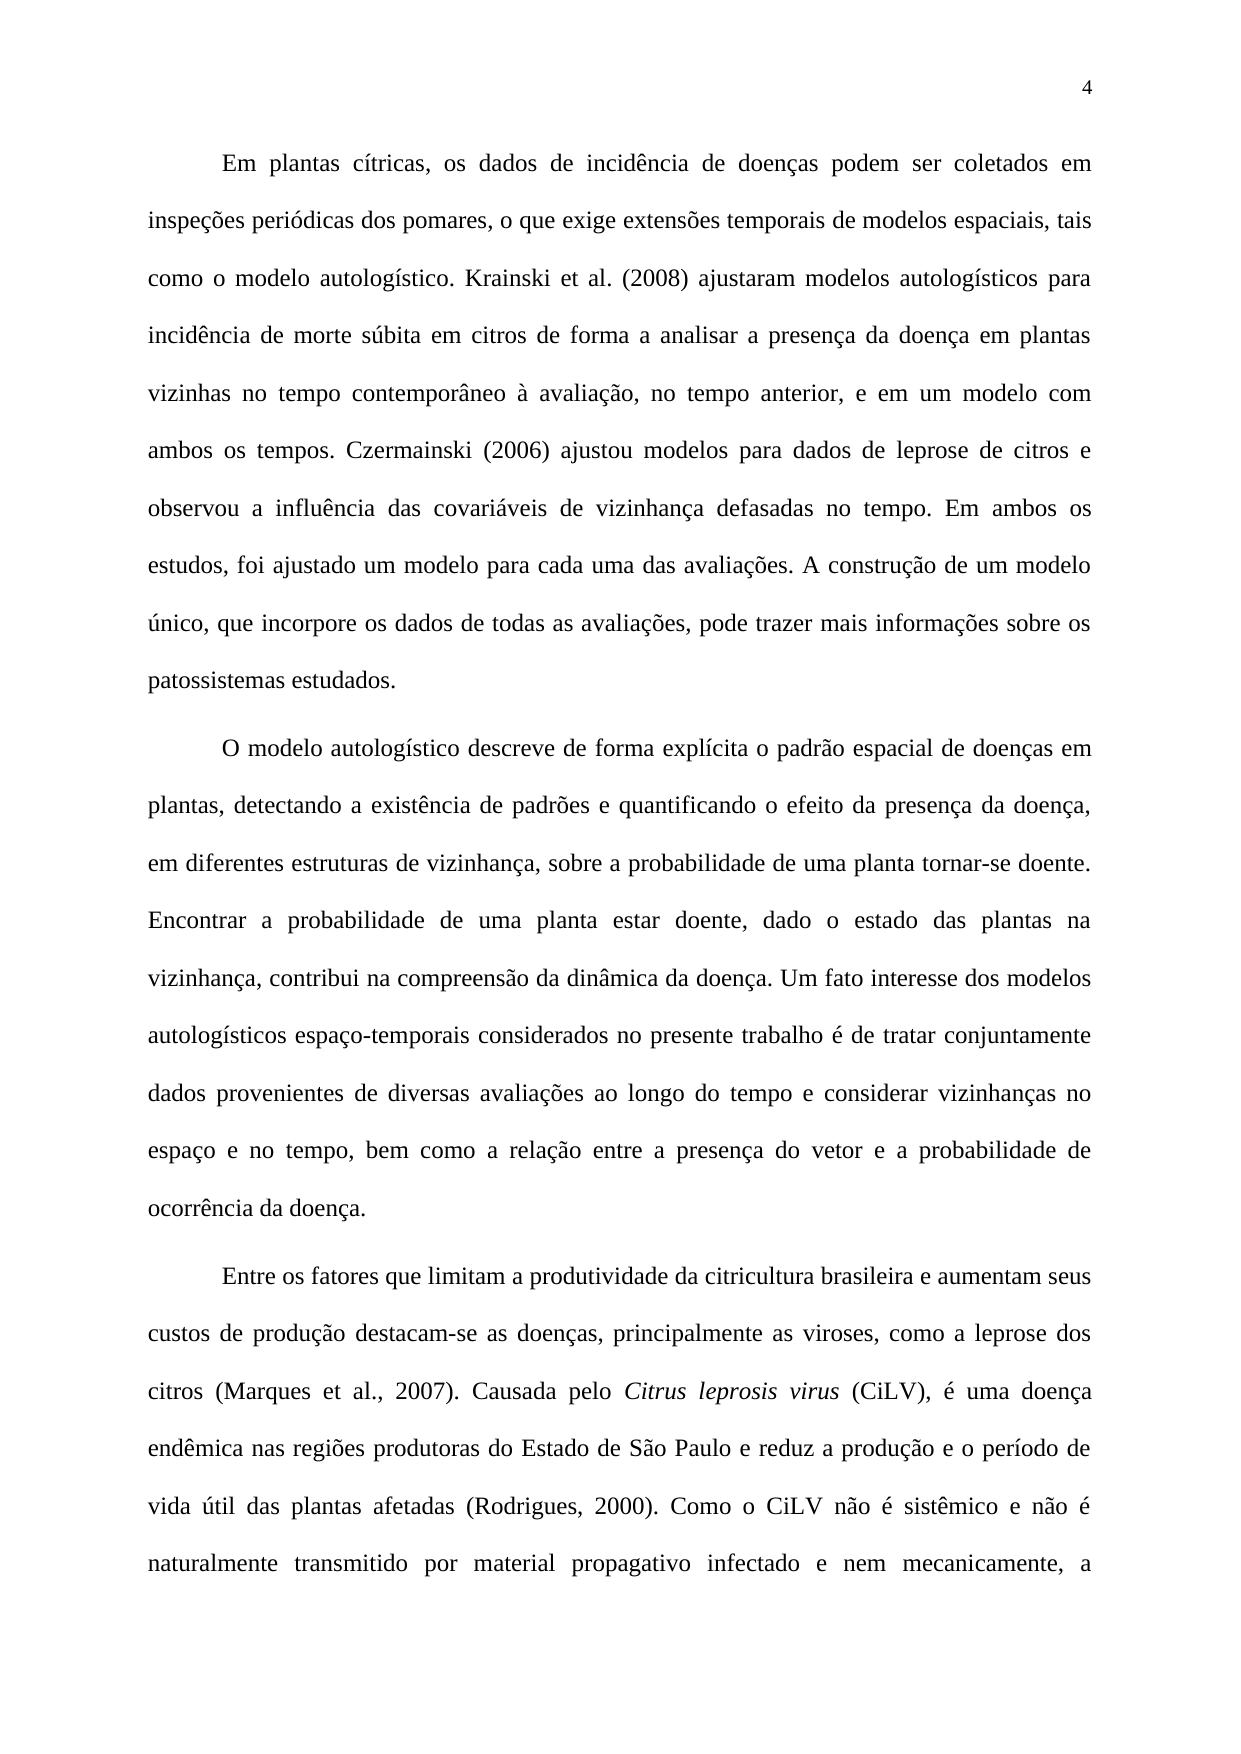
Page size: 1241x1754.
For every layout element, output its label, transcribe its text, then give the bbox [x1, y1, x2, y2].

text Entre os fatores que limitam a produtividade da citricultura brasileira e aumentam seus custos de produção destacam-se as doenças, principalmente as viroses, como a leprose dos citros (Marques et al., 2007). Causada pelo Citrus leprosis virus (CiLV), é uma doença endêmica nas regiões produtoras do Estado de São Paulo e reduz a produção e o período de vida útil das plantas afetadas (Rodrigues, 2000). Como o CiLV não é sistêmico e não é naturalmente transmitido por material propagativo infectado e nem mecanicamente, a [148, 1261, 1092, 1577]
text O modelo autologístico descreve de forma explícita o padrão espacial de doenças em plantas, detectando a existência de padrões e quantificando o efeito da presença da doença, em diferentes estruturas de vizinhança, sobre a probabilidade de uma planta tornar-se doente. Encontrar a probabilidade de uma planta estar doente, dado o estado das plantas na vizinhança, contribui na compreensão da dinâmica da doença. Um fato interesse dos modelos autologísticos espaço-temporais considerados no presente trabalho é de tratar conjuntamente dados provenientes de diversas avaliações ao longo do tempo e considerar vizinhanças no espaço e no tempo, bem como a relação entre a presença do vetor e a probabilidade de ocorrência da doença. [148, 733, 1092, 1222]
text Em plantas cítricas, os dados de incidência de doenças podem ser coletados em inspeções periódicas dos pomares, o que exige extensões temporais de modelos espaciais, tais como o modelo autologístico. Krainski et al. (2008) ajustaram modelos autologísticos para incidência de morte súbita em citros de forma a analisar a presença da doença em plantas vizinhas no tempo contemporâneo à avaliação, no tempo anterior, e em um modelo com ambos os tempos. Czermainski (2006) ajustou modelos para dados de leprose de citros e observou a influência das covariáveis de vizinhança defasadas no tempo. Em ambos os estudos, foi ajustado um modelo para cada uma das avaliações. A construção de um modelo único, que incorpore os dados de todas as avaliações, pode trazer mais informações sobre os patossistemas estudados. [148, 148, 1092, 694]
